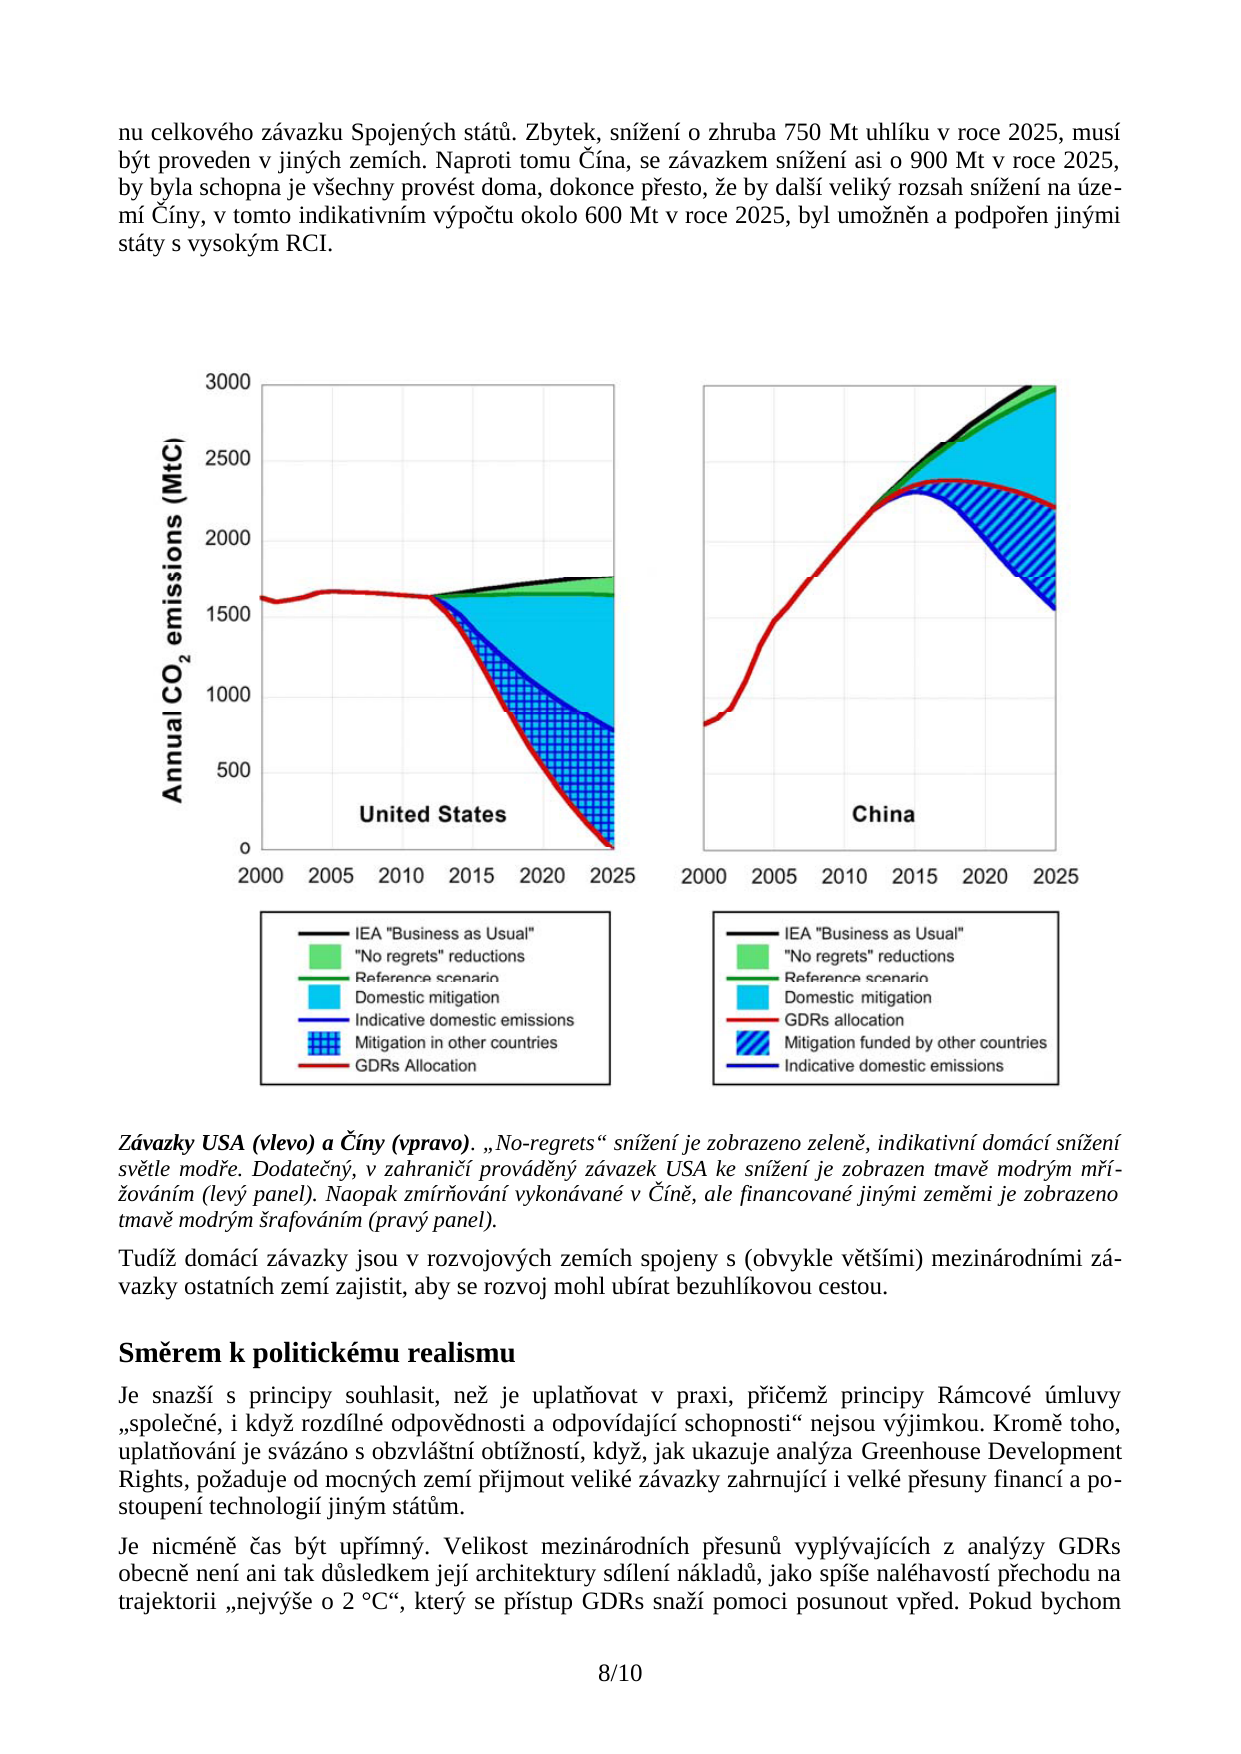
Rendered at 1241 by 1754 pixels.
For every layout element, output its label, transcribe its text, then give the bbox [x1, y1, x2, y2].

text Je snazší s principy souhlasit, než je uplatňovat v praxi, přičemž principy Rámcové úmluvy „společné, i když rozdílné odpovědnosti a odpovídající schopnosti“ nejsou výjimkou. Kromě toho, uplatňování je svázáno s obzvláštní obtížností, když, jak ukazuje analýza Greenhouse Development Rights, požaduje od mocných zemí přijmout veliké závazky zahrnující i velké přesuny financí a po­stoupení technologií jiným státům. [118, 1382, 1122, 1520]
text nu celkového závazku Spojených států. Zbytek, snížení o zhruba 750 Mt uhlíku v roce 2025, musí být proveden v jiných zemích. Naproti tomu Čína, se závazkem snížení asi o 900 Mt v roce 2025, by byla schopna je všechny provést doma, dokonce přesto, že by další veliký rozsah snížení na úze­mí Číny, v tomto indikativním výpočtu okolo 600 Mt v roce 2025, byl umožněn a podpořen jinými státy s vysokým RCI. [118, 118, 1122, 257]
text Tudíž domácí závazky jsou v rozvojových zemích spojeny s (obvykle většími) mezinárodními zá­vazky ostatních zemí zajistit, aby se rozvoj mohl ubírat bezuhlíkovou cestou. [118, 1244, 1122, 1300]
text Je nicméně čas být upřímný. Velikost mezinárodních přesunů vyplývajících z analýzy GDRs obecně není ani tak důsledkem její architektury sdílení nákladů, jako spíše naléhavostí přechodu na trajektorii „nejvýše o 2 °C“, kte­rý se přístup GDRs snaží pomoci posunout vpřed. Pokud bychom [118, 1532, 1122, 1615]
text Závazky USA (vlevo) a Číny (vpravo). „No-regrets“ snížení je zobrazeno zeleně, in­dikativní domácí snížení světle mod­ře. Dodatečný, v zahraničí prováděný závazek USA ke snížení je zobrazen tmavě modrým mří­žováním (levý panel). Naopak zmírňování vykonávané v Číně, ale financované jinými zeměmi je zobrazeno tmavě modrým šrafováním (pravý panel). [118, 1130, 1122, 1232]
subtitle Směrem k politickému realismu [118, 1337, 1122, 1369]
